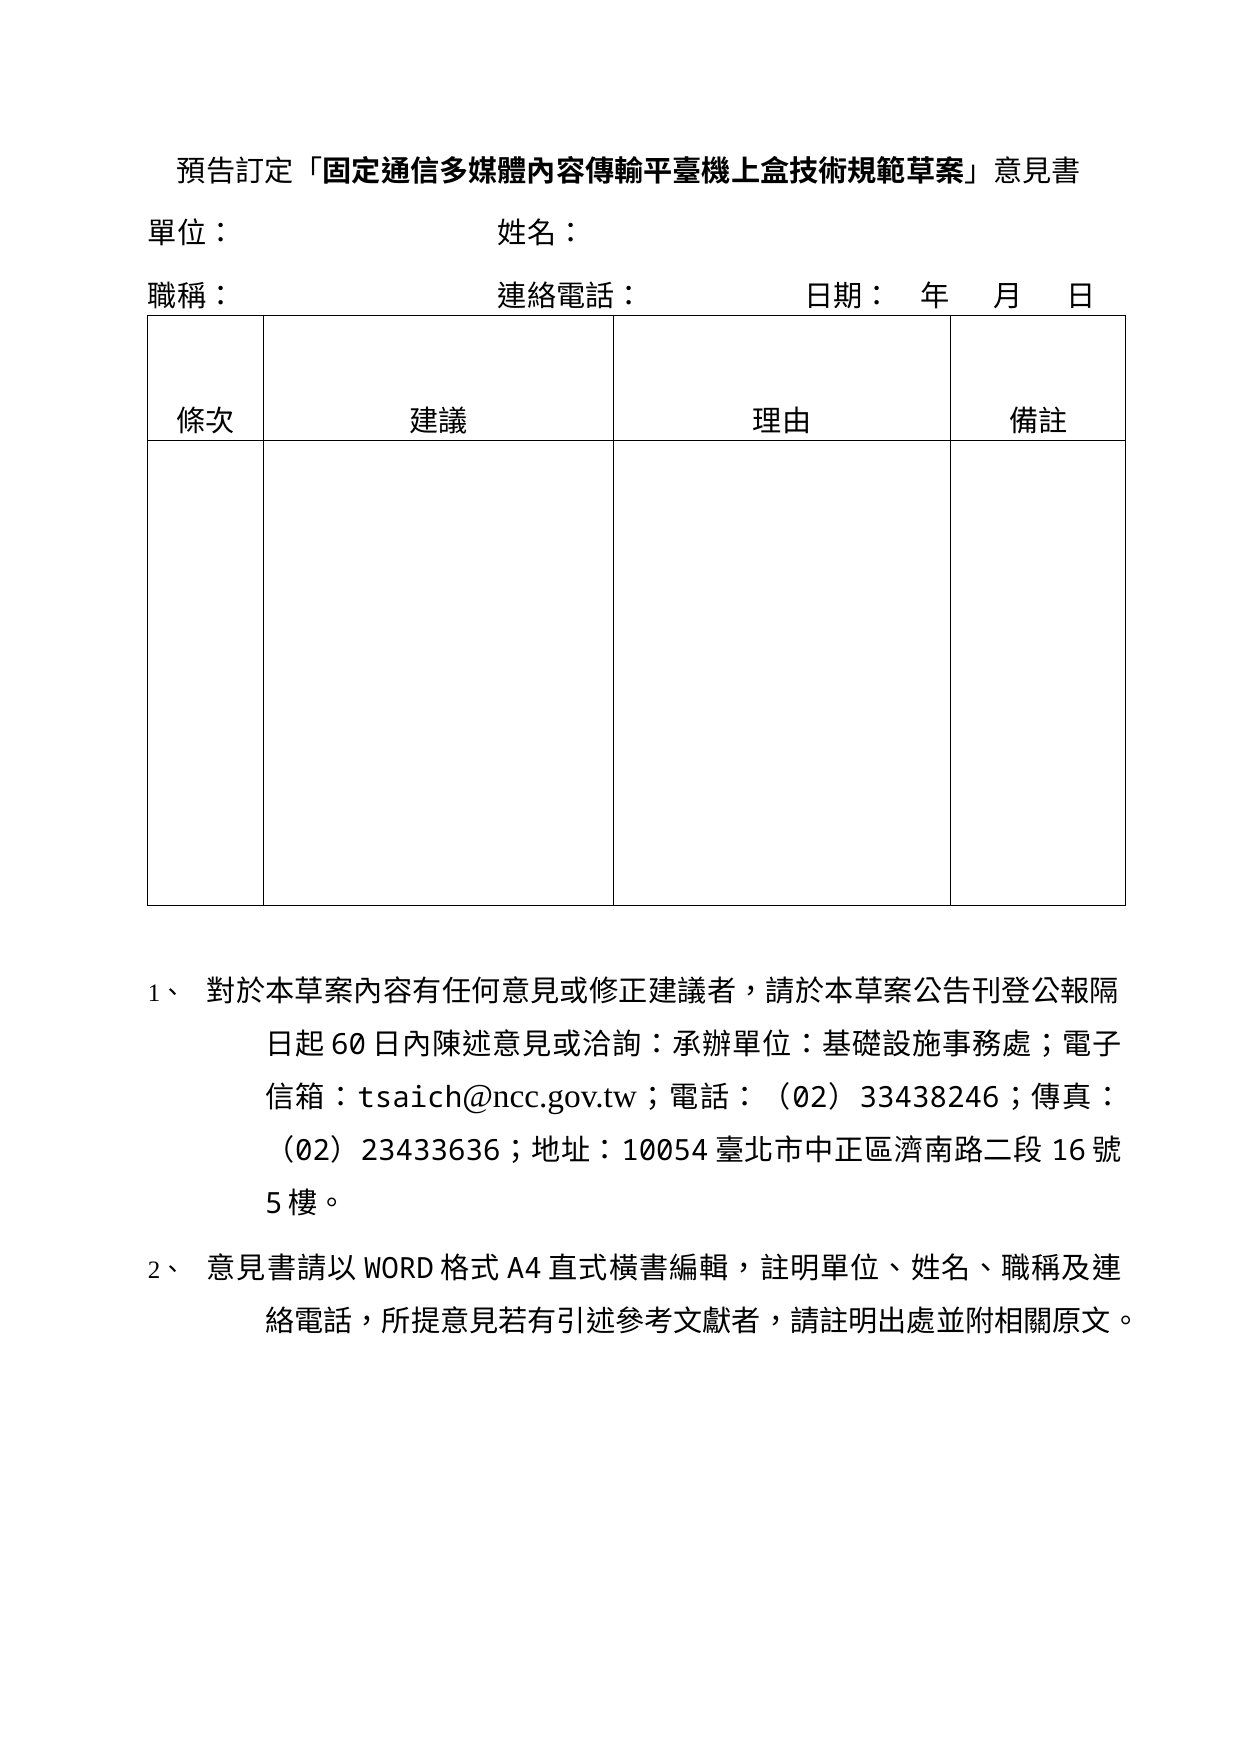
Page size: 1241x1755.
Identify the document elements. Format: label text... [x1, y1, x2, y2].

text 預告訂定「固定通信多媒體內容傳輸平臺機上盒技術規範草案」意見書 [135, 127, 1122, 189]
table_cell [264, 441, 613, 905]
table_cell [951, 441, 1125, 905]
table_header 建議 [264, 316, 613, 439]
table_header 條次 [148, 316, 263, 439]
table_header 理由 [614, 316, 950, 439]
text 單位： 姓名： [148, 189, 1122, 252]
list 意見書請以WORD格式A4直式橫書編輯，註明單位、姓名、職稱及連絡電話，所提意見若有引述參考文獻者，請註明出處並附相關原文。 [148, 1245, 1122, 1340]
table_cell [614, 441, 950, 905]
list 對於本草案內容有任何意見或修正建議者，請於本草案公告刊登公報隔日起60日內陳述意見或洽詢：承辦單位：基礎設施事務處；電子信箱：tsaich@ncc.gov.tw；電話：（02）33438246；傳真：（02）23433636；地址：10054臺北市中正區濟南路二段16號5樓。 [148, 968, 1122, 1222]
table_cell [148, 441, 263, 905]
table_header 備註 [951, 316, 1125, 439]
text 職稱： 連絡電話： 日期： 年 月 日 [148, 252, 1122, 314]
